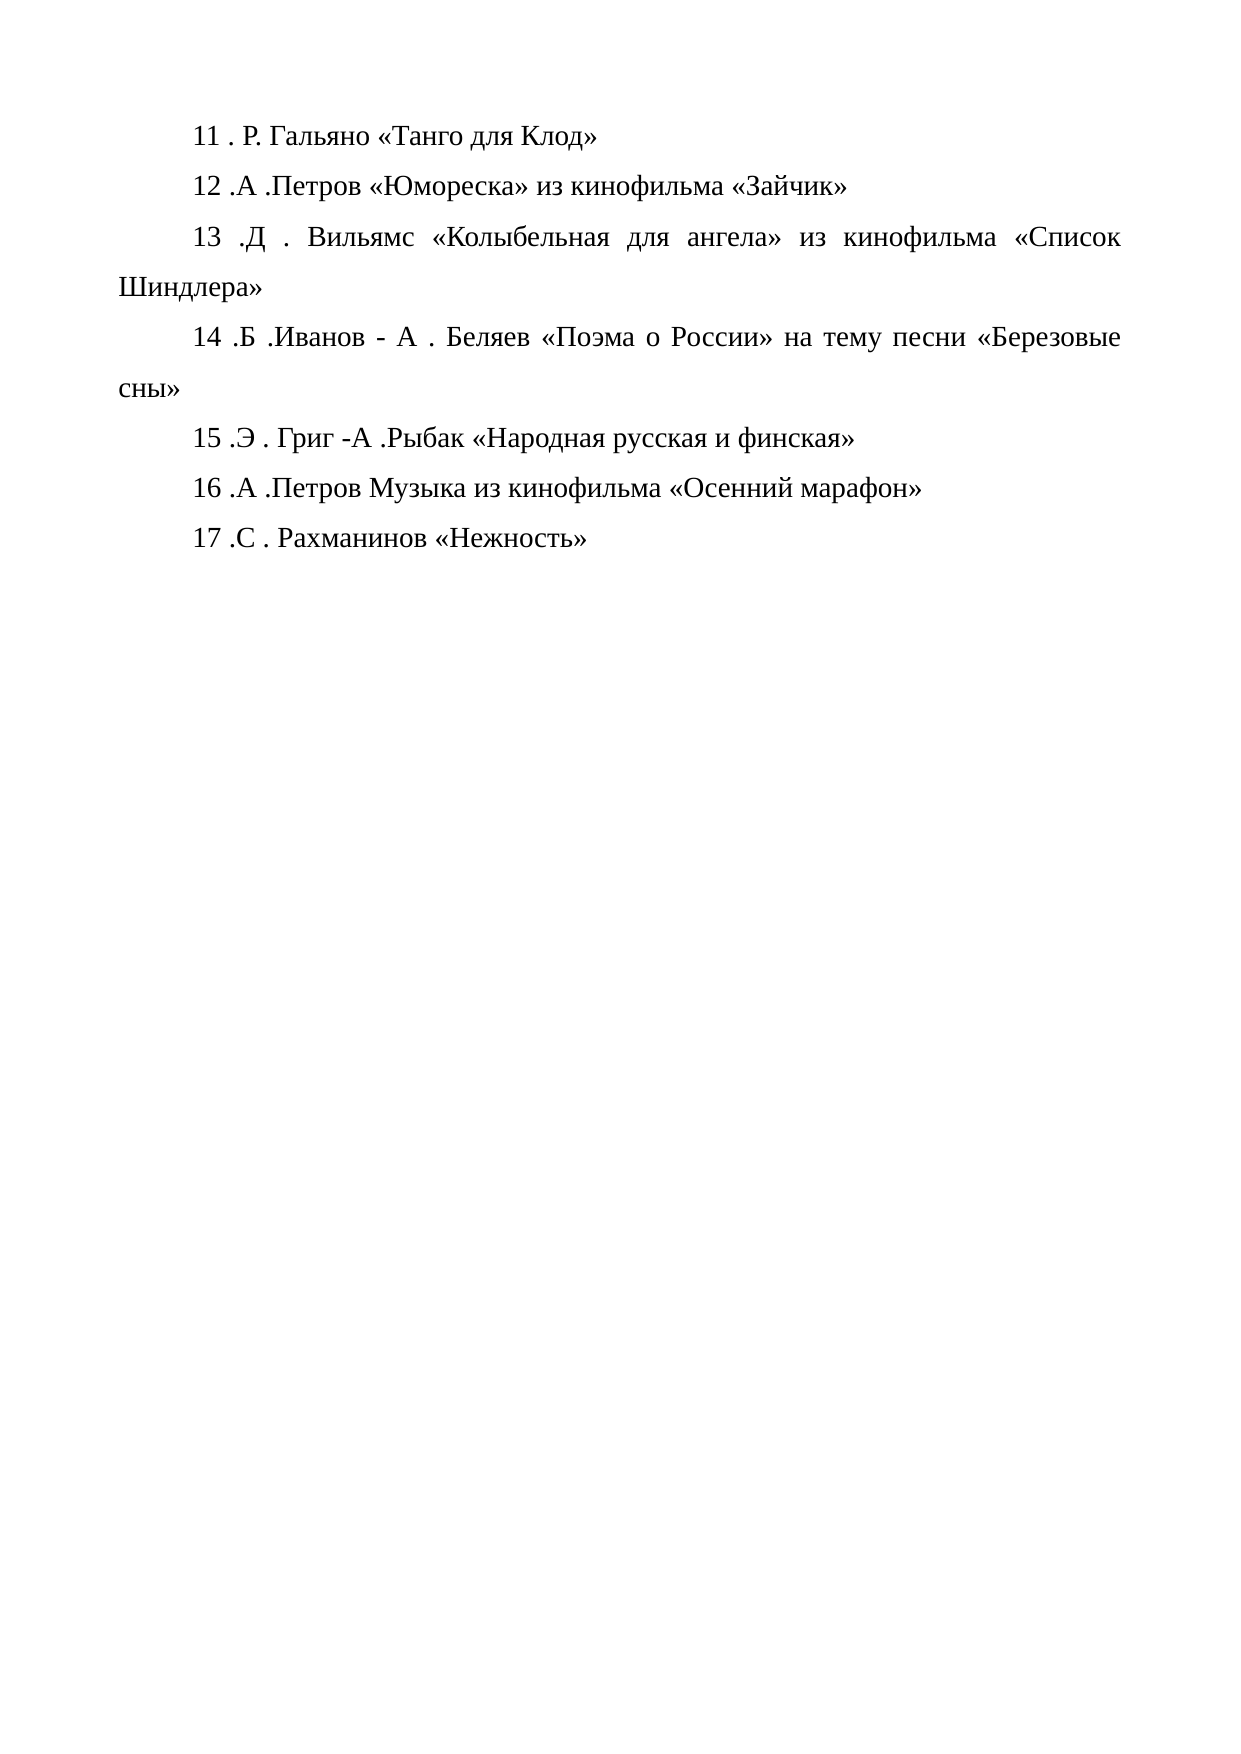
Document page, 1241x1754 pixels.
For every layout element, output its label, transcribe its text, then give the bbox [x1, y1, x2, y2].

text 11 . Р. Гальяно «Танго для Клод» [118, 118, 1122, 152]
text 14 .Б .Иванов - А . Беляев «Поэма о России» на тему песни «Березовые сны» [118, 319, 1122, 403]
text 17 .С . Рахманинов «Нежность» [118, 521, 1122, 554]
text 12 .А .Петров «Юмореска» из кинофильма «Зайчик» [118, 168, 1122, 202]
text 13 .Д . Вильямс «Колыбельная для ангела» из кинофильма «Список Шиндлера» [118, 219, 1122, 303]
text 16 .А .Петров Музыка из кинофильма «Осенний марафон» [118, 470, 1122, 504]
text 15 .Э . Григ -А .Рыбак «Народная русская и финская» [118, 420, 1122, 453]
